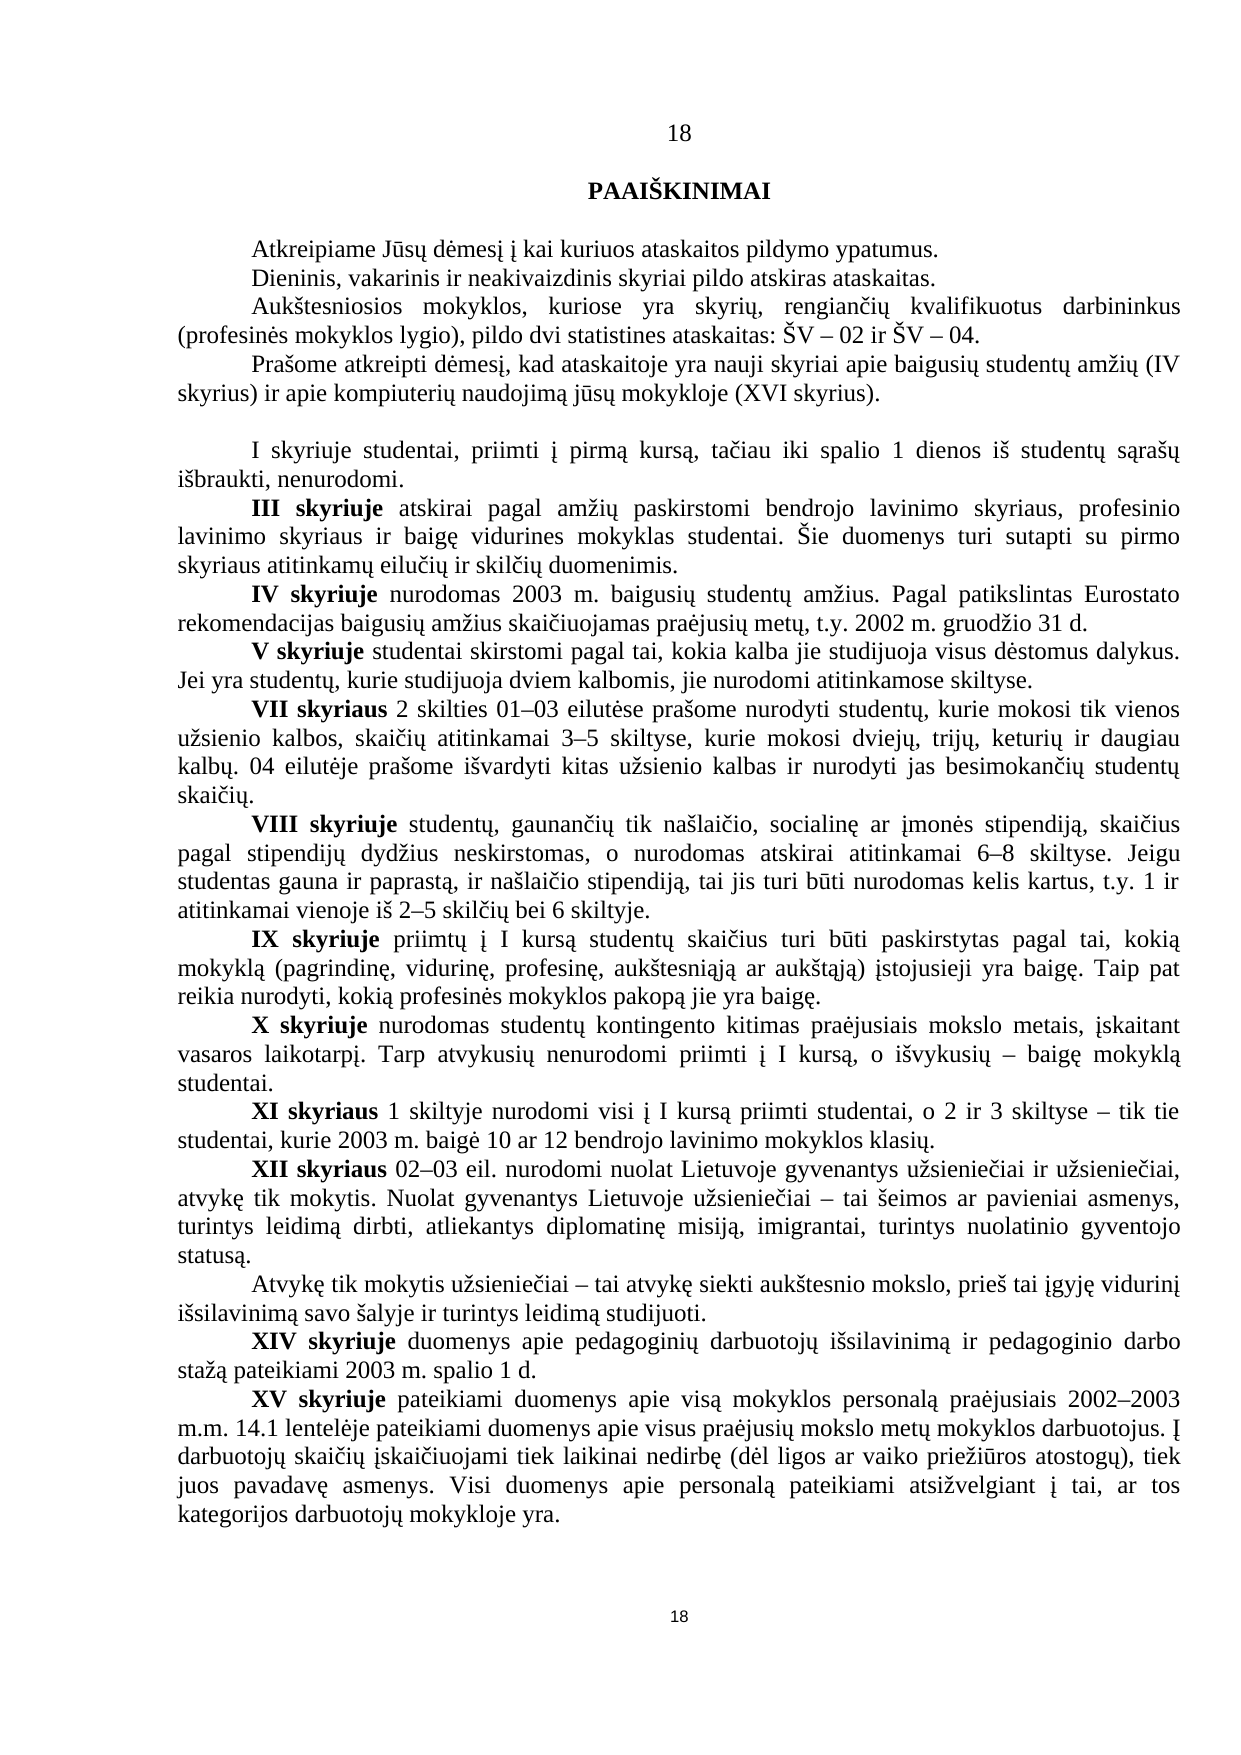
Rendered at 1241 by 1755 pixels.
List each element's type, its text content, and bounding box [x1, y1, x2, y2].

text I skyriuje studentai, priimti į pirmą kursą, tačiau iki spalio 1 dienos iš studentų sąrašų išbraukti, nenurodomi. [177, 435, 1181, 493]
text V skyriuje studentai skirstomi pagal tai, kokia kalba jie studijuoja visus dėstomus dalykus. Jei yra studentų, kurie studijuoja dviem kalbomis, jie nurodomi atitinkamose skiltyse. [177, 636, 1181, 694]
text IV skyriuje nurodomas 2003 m. baigusių studentų amžius. Pagal patikslintas Eurostato rekomendacijas baigusių amžius skaičiuojamas praėjusių metų, t.y. 2002 m. gruodžio 31 d. [177, 579, 1181, 636]
text XII skyriaus 02–03 eil. nurodomi nuolat Lietuvoje gyvenantys užsieniečiai ir užsieniečiai, atvykę tik mokytis. Nuolat gyvenantys Lietuvoje užsieniečiai – tai šeimos ar pavieniai asmenys, turintys leidimą dirbti, atliekantys diplomatinę misiją, imigrantai, turintys nuolatinio gyventojo statusą. [177, 1154, 1181, 1269]
text Atvykę tik mokytis užsieniečiai – tai atvykę siekti aukštesnio mokslo, prieš tai įgyję vidurinį išsilavinimą savo šalyje ir turintys leidimą studijuoti. [177, 1269, 1181, 1326]
text Dieninis, vakarinis ir neakivaizdinis skyriai pildo atskiras ataskaitas. [177, 263, 1181, 291]
text XV skyriuje pateikiami duomenys apie visą mokyklos personalą praėjusiais 2002–2003 m.m. 14.1 lentelėje pateikiami duomenys apie visus praėjusių mokslo metų mokyklos darbuotojus. Į darbuotojų skaičių įskaičiuojami tiek laikinai nedirbę (dėl ligos ar vaiko priežiūros atostogų), tiek juos pavadavę asmenys. Visi duomenys apie personalą pateikiami atsižvelgiant į tai, ar tos kategorijos darbuotojų mokykloje yra. [177, 1384, 1181, 1528]
text III skyriuje atskirai pagal amžių paskirstomi bendrojo lavinimo skyriaus, profesinio lavinimo skyriaus ir baigę vidurines mokyklas studentai. Šie duomenys turi sutapti su pirmo skyriaus atitinkamų eilučių ir skilčių duomenimis. [177, 493, 1181, 579]
text Prašome atkreipti dėmesį, kad ataskaitoje yra nauji skyriai apie baigusių studentų amžių (IV skyrius) ir apie kompiuterių naudojimą jūsų mokykloje (XVI skyrius). [177, 349, 1181, 406]
text VIII skyriuje studentų, gaunančių tik našlaičio, socialinę ar įmonės stipendiją, skaičius pagal stipendijų dydžius neskirstomas, o nurodomas atskirai atitinkamai 6–8 skiltyse. Jeigu studentas gauna ir paprastą, ir našlaičio stipendiją, tai jis turi būti nurodomas kelis kartus, t.y. 1 ir atitinkamai vienoje iš 2–5 skilčių bei 6 skiltyje. [177, 809, 1181, 924]
text VII skyriaus 2 skilties 01–03 eilutėse prašome nurodyti studentų, kurie mokosi tik vienos užsienio kalbos, skaičių atitinkamai 3–5 skiltyse, kurie mokosi dviejų, trijų, keturių ir daugiau kalbų. 04 eilutėje prašome išvardyti kitas užsienio kalbas ir nurodyti jas besimokančių studentų skaičių. [177, 694, 1181, 809]
text IX skyriuje priimtų į I kursą studentų skaičius turi būti paskirstytas pagal tai, kokią mokyklą (pagrindinę, vidurinę, profesinę, aukštesniąją ar aukštąją) įstojusieji yra baigę. Taip pat reikia nurodyti, kokią profesinės mokyklos pakopą jie yra baigę. [177, 924, 1181, 1010]
text Aukštesniosios mokyklos, kuriose yra skyrių, rengiančių kvalifikuotus darbininkus (profesinės mokyklos lygio), pildo dvi statistines ataskaitas: ŠV – 02 ir ŠV – 04. [177, 291, 1181, 349]
text XI skyriaus 1 skiltyje nurodomi visi į I kursą priimti studentai, o 2 ir 3 skiltyse – tik tie studentai, kurie 2003 m. baigė 10 ar 12 bendrojo lavinimo mokyklos klasių. [177, 1096, 1181, 1154]
text Atkreipiame Jūsų dėmesį į kai kuriuos ataskaitos pildymo ypatumus. [177, 234, 1181, 263]
text PAAIŠKINIMAI [177, 176, 1181, 205]
text X skyriuje nurodomas studentų kontingento kitimas praėjusiais mokslo metais, įskaitant vasaros laikotarpį. Tarp atvykusių nenurodomi priimti į I kursą, o išvykusių – baigę mokyklą studentai. [177, 1010, 1181, 1096]
text XIV skyriuje duomenys apie pedagoginių darbuotojų išsilavinimą ir pedagoginio darbo stažą pateikiami 2003 m. spalio 1 d. [177, 1326, 1181, 1384]
